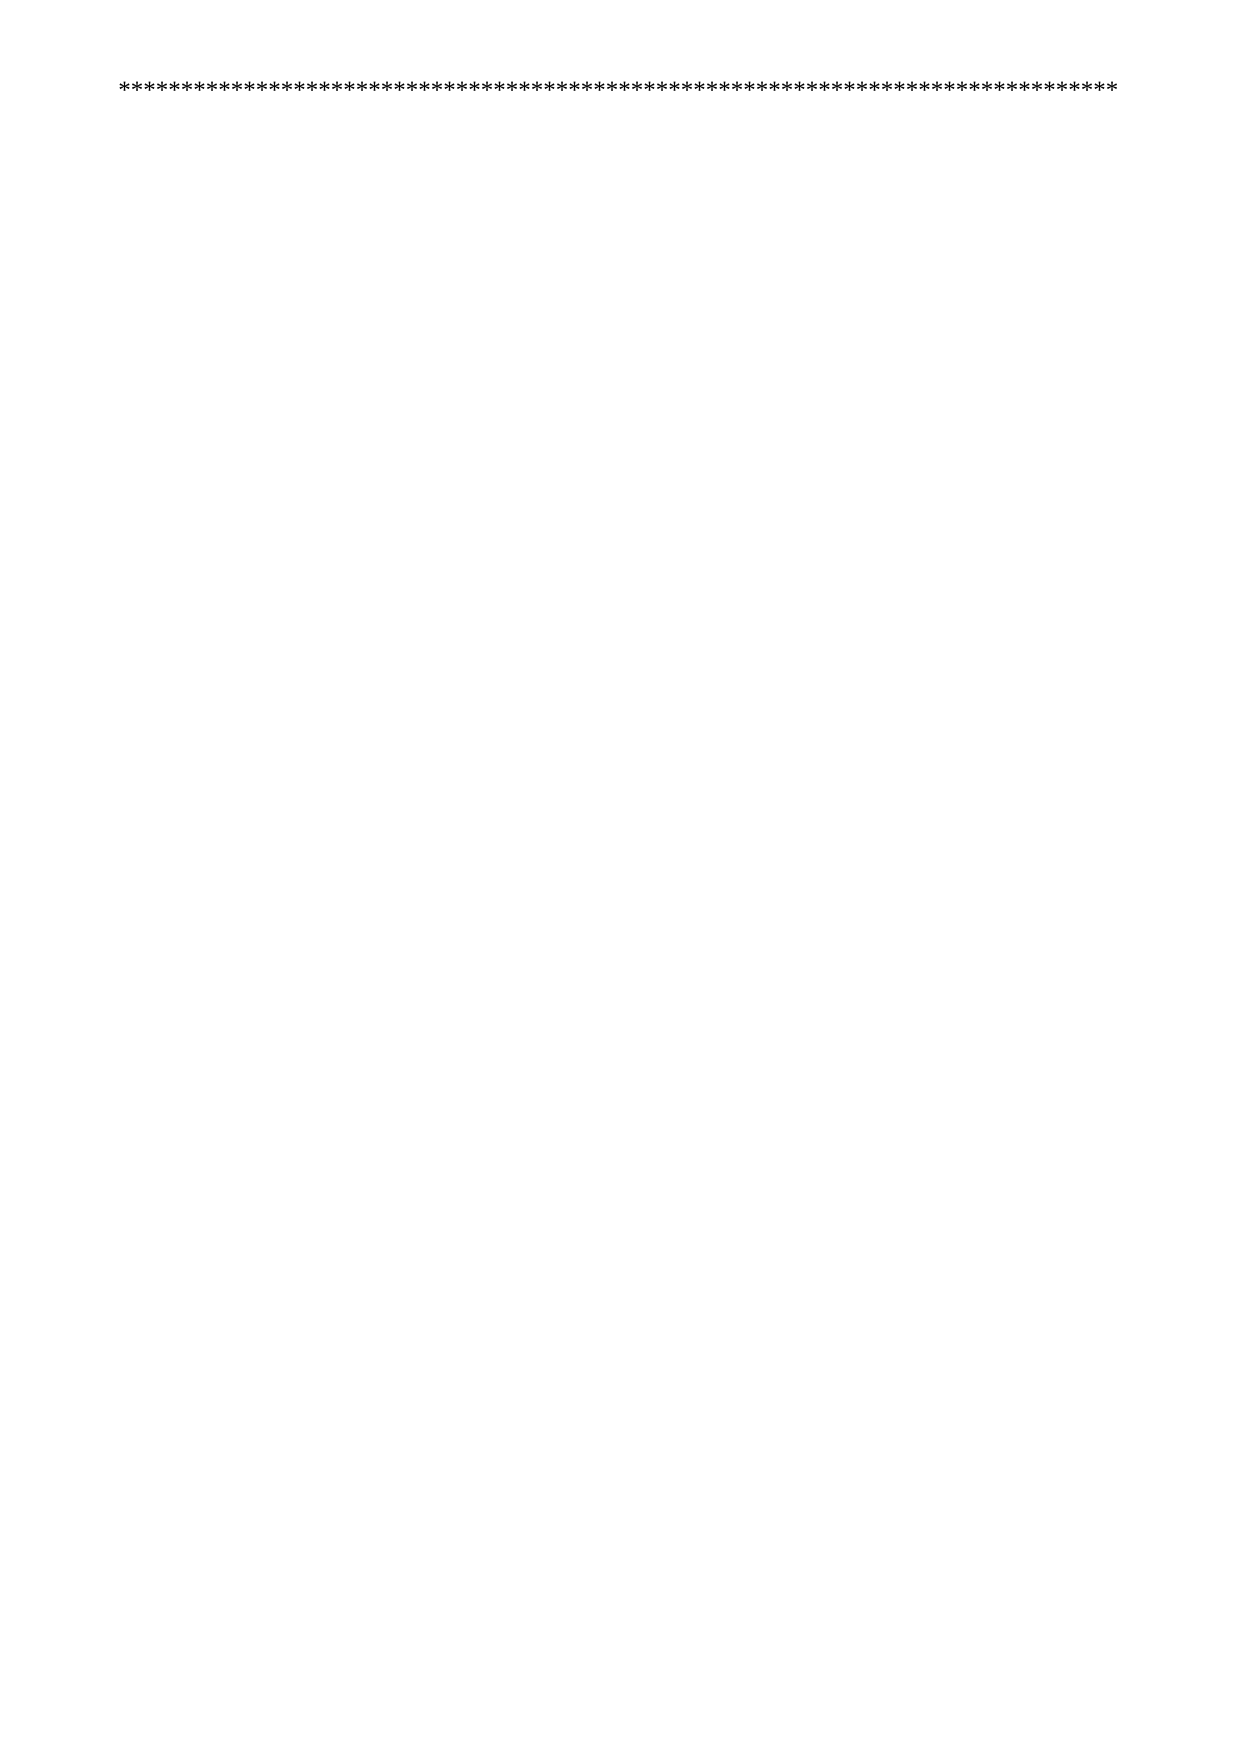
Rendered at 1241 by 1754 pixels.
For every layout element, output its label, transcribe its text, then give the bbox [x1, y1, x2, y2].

text ******************************************************************************** [118, 75, 1122, 104]
